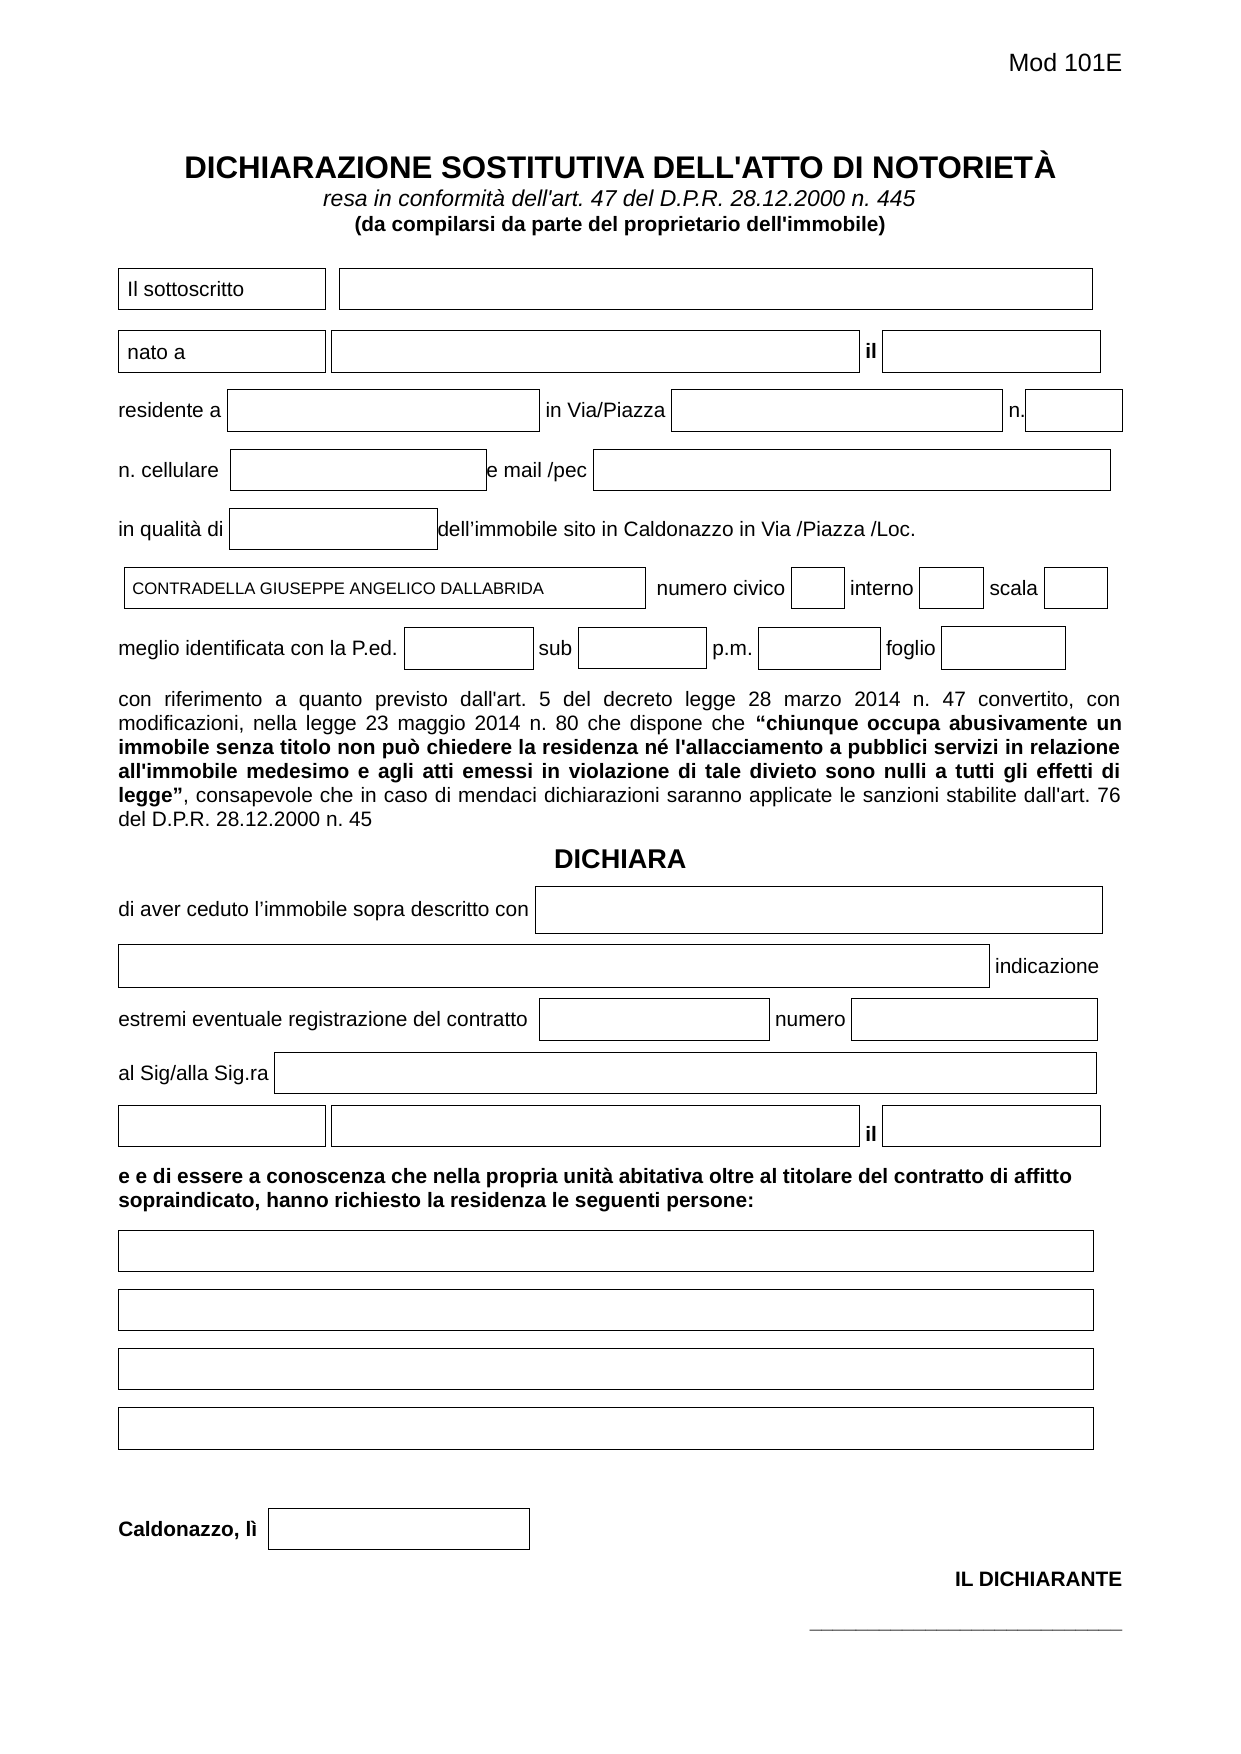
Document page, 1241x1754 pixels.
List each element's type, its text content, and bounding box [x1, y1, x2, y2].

text con riferimento a quanto previsto dall'art. 5 del decreto legge 28 marzo 2014 n. 47 convertito, con modificazioni, nella legge 23 maggio 2014 n. 80 che dispone che “chiunque occupa abusivamente un immobile senza titolo non può chiedere la residenza né l'allacciamento a pubblici servizi in relazione all'immobile medesimo e agli atti emessi in violazione di tale divieto sono nulli a tutti gli effetti di legge”, consapevole che in caso di mendaci dichiarazioni saranno applicate le sanzioni stabilite dall'art. 76 del D.P.R. 28.12.2000 n. 45 [118, 687, 1122, 831]
text [530, 1508, 1122, 1549]
text [1066, 626, 1122, 669]
text di aver ceduto l’immobile sopra descritto con [118, 886, 535, 933]
text [1101, 330, 1122, 372]
subtitle resa in conformità dell'art. 47 del D.P.R. 28.12.2000 n. 445 [118, 185, 1122, 211]
text scala [984, 567, 1044, 608]
text e mail /pec [487, 449, 593, 490]
text indicazione [990, 944, 1122, 987]
text residente a [118, 389, 227, 431]
text e e di essere a conoscenza che nella propria unità abitativa oltre al titolare del contratto di affitto sopraindicato, hanno richiesto la residenza le seguenti persone: [118, 1164, 1122, 1212]
text IL DICHIARANTE [118, 1567, 1122, 1591]
text interno [845, 567, 919, 608]
text estremi eventuale registrazione del contratto [118, 998, 539, 1040]
text Caldonazzo, lì [118, 1508, 268, 1549]
text [1108, 567, 1122, 608]
text al Sig/alla Sig.ra [118, 1052, 274, 1093]
text n. [1003, 389, 1025, 431]
text in qualità di [118, 508, 229, 549]
text n. cellulare [118, 449, 230, 490]
text numero civico [646, 567, 791, 608]
text [1097, 1052, 1122, 1093]
text numero [770, 998, 851, 1040]
text [1101, 1105, 1122, 1146]
text (da compilarsi da parte del proprietario dell'immobile) [118, 211, 1122, 235]
text [326, 330, 331, 372]
text dell’immobile sito in Caldonazzo in Via /Piazza /Loc. [438, 508, 1122, 549]
text meglio identificata con la P.ed. sub p.m. foglio [118, 626, 941, 669]
text il [860, 330, 882, 372]
text il [860, 1105, 882, 1146]
text [326, 1105, 331, 1146]
text in Via/Piazza [540, 389, 671, 431]
text ___________________________ [118, 1608, 1122, 1632]
text DICHIARA [118, 843, 1122, 874]
title DICHIARAZIONE SOSTITUTIVA DELL'ATTO DI NOTORIETÀ [118, 149, 1122, 185]
